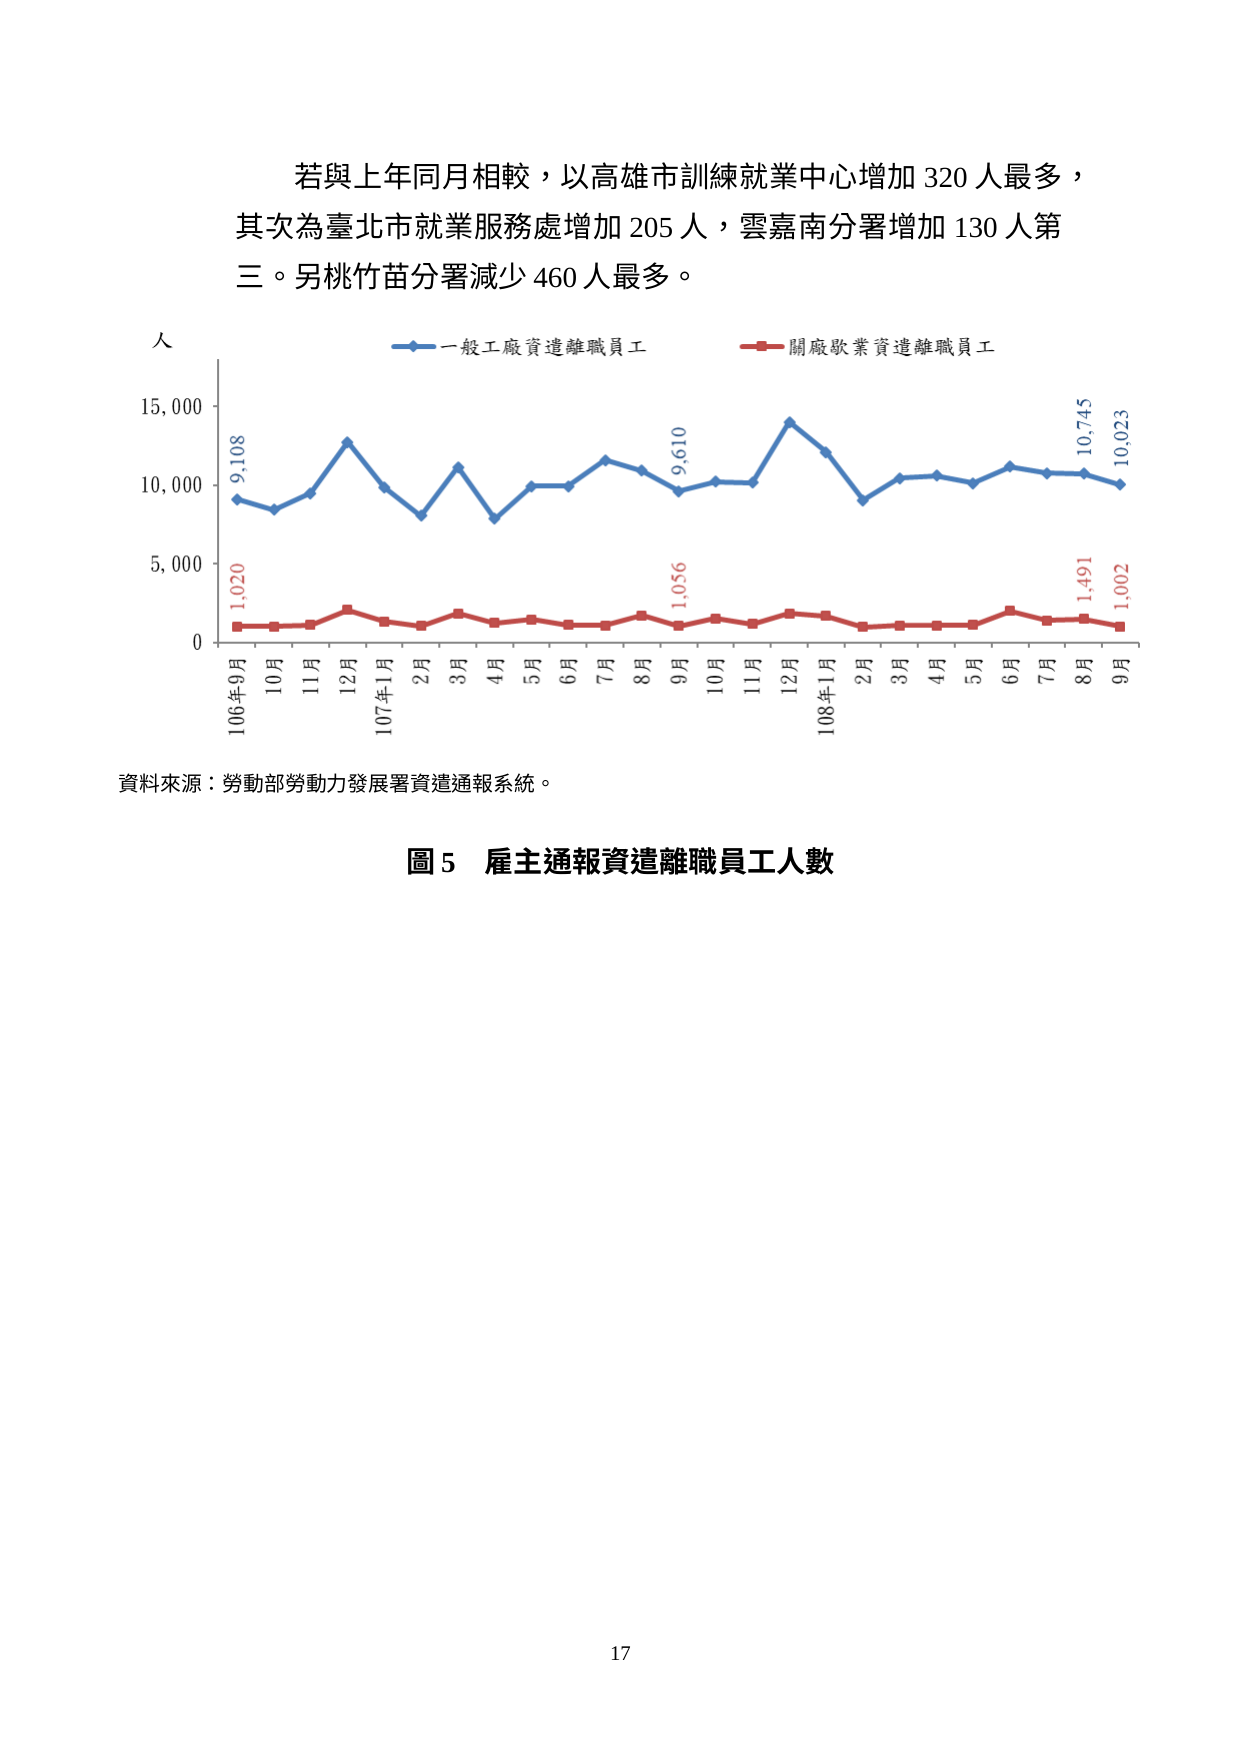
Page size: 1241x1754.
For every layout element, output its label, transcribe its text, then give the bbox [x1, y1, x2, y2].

picture [118, 317, 1169, 768]
text 圖5 雇主通報資遣離職員工人數 [177, 842, 1063, 880]
text 若與上年同月相較，以高雄市訓練就業中心增加320人最多，其次為臺北市就業服務處增加205人，雲嘉南分署增加130人第三。另桃竹苗分署減少460人最多。 [236, 148, 1063, 298]
text 資料來源：勞動部勞動力發展署資遣通報系統。 [118, 768, 1063, 798]
